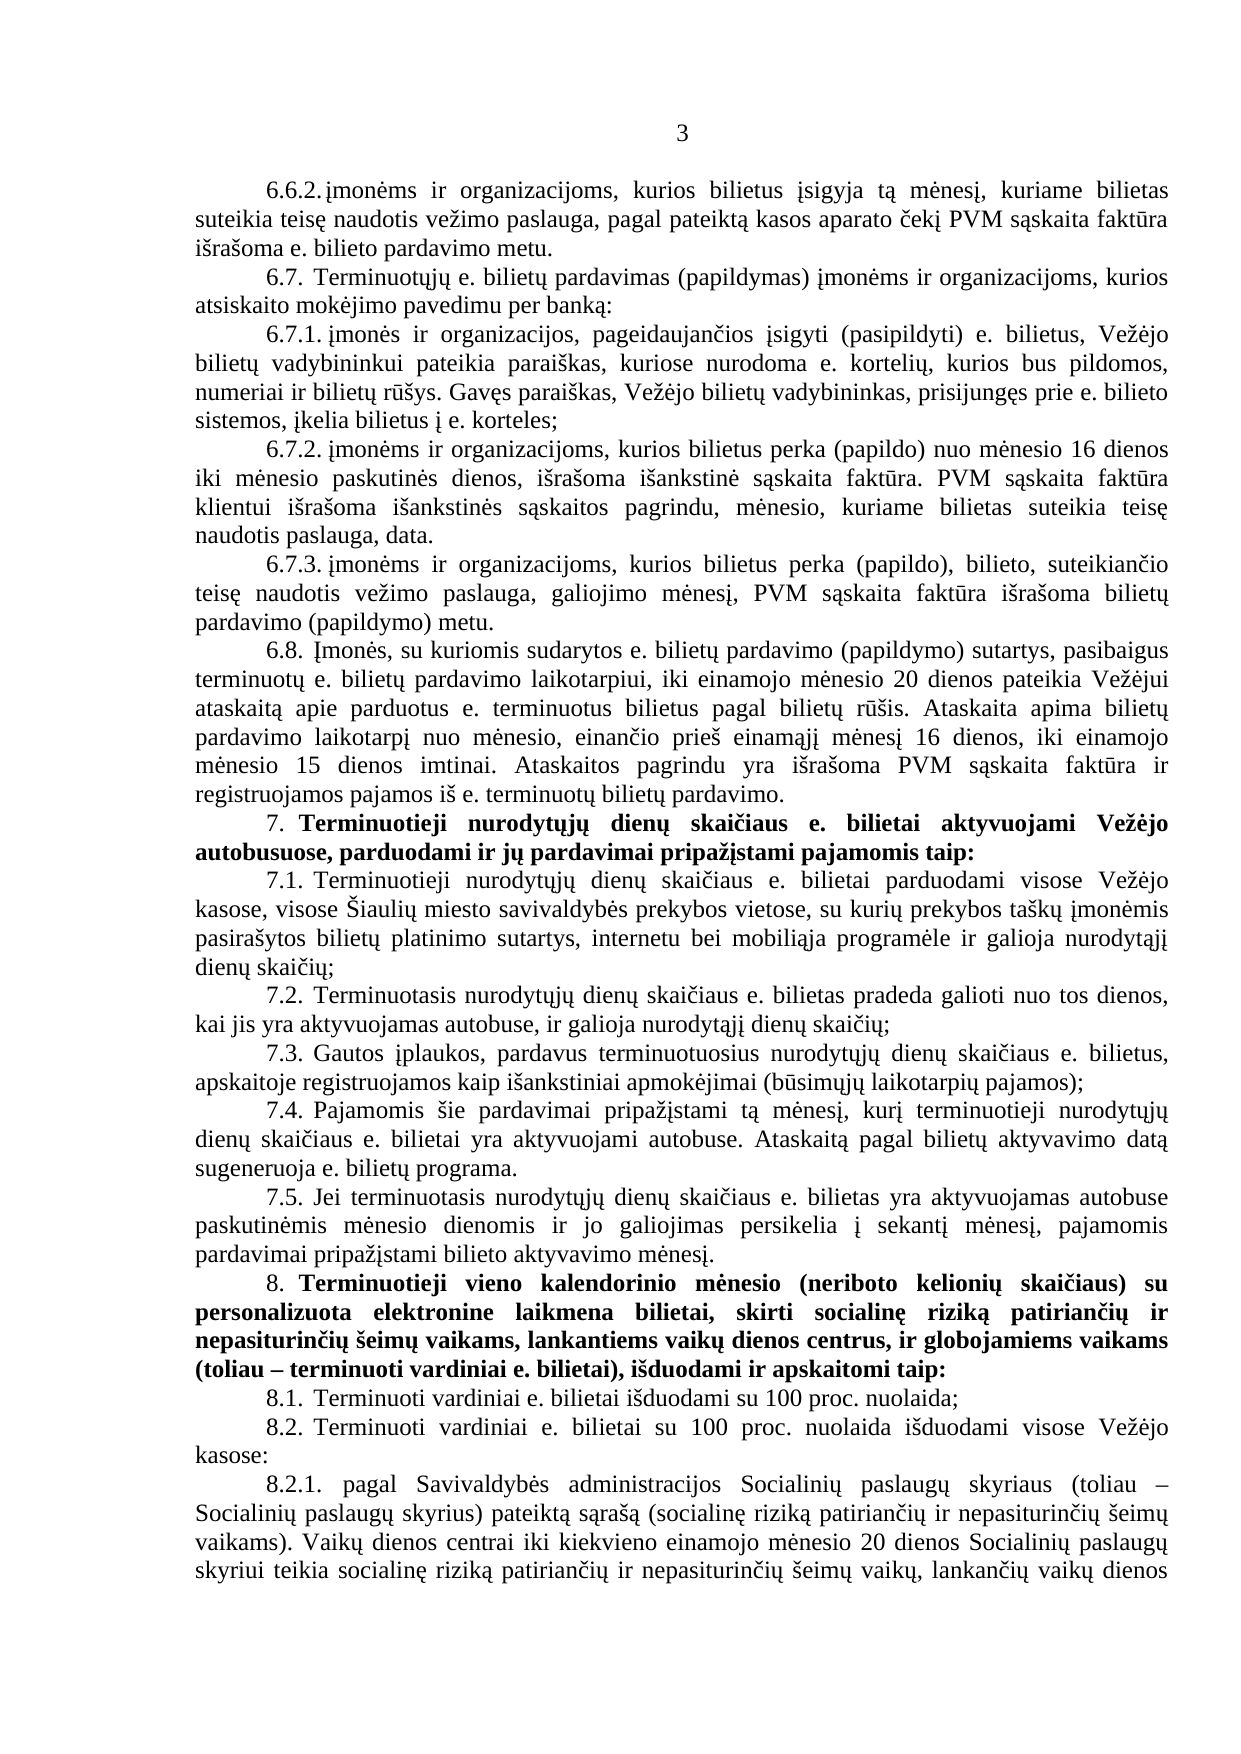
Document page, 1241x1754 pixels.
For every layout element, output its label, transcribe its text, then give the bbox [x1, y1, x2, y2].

text 6.7.1. įmonės ir organizacijos, pageidaujančios įsigyti (pasipildyti) e. bilietus, Vežėjo bilietų vadybininkui pateikia paraiškas, kuriose nurodoma e. kortelių, kurios bus pildomos, numeriai ir bilietų rūšys. Gavęs paraiškas, Vežėjo bilietų vadybininkas, prisijungęs prie e. bilieto sistemos, įkelia bilietus į e. korteles; [195, 319, 1169, 434]
text 8. Terminuotieji vieno kalendorinio mėnesio (neriboto kelionių skaičiaus) su personalizuota elektronine laikmena bilietai, skirti socialinę riziką patiriančių ir nepasiturinčių šeimų vaikams, lankantiems vaikų dienos centrus, ir globojamiems vaikams (toliau – terminuoti vardiniai e. bilietai), išduodami ir apskaitomi taip: [195, 1268, 1169, 1383]
text 7.1. Terminuotieji nurodytųjų dienų skaičiaus e. bilietai parduodami visose Vežėjo kasose, visose Šiaulių miesto savivaldybės prekybos vietose, su kurių prekybos taškų įmonėmis pasirašytos bilietų platinimo sutartys, internetu bei mobiliąja programėle ir galioja nurodytąjį dienų skaičių; [195, 866, 1169, 981]
text 6.6.2. įmonėms ir organizacijoms, kurios bilietus įsigyja tą mėnesį, kuriame bilietas suteikia teisę naudotis vežimo paslauga, pagal pateiktą kasos aparato čekį PVM sąskaita faktūra išrašoma e. bilieto pardavimo metu. [195, 176, 1169, 262]
text 8.1. Terminuoti vardiniai e. bilietai išduodami su 100 proc. nuolaida; [195, 1383, 1169, 1412]
text 6.7.3. įmonėms ir organizacijoms, kurios bilietus perka (papildo), bilieto, suteikiančio teisę naudotis vežimo paslauga, galiojimo mėnesį, PVM sąskaita faktūra išrašoma bilietų pardavimo (papildymo) metu. [195, 549, 1169, 636]
text 7. Terminuotieji nurodytųjų dienų skaičiaus e. bilietai aktyvuojami Vežėjo autobusuose, parduodami ir jų pardavimai pripažįstami pajamomis taip: [195, 808, 1169, 866]
text 6.7. Terminuotųjų e. bilietų pardavimas (papildymas) įmonėms ir organizacijoms, kurios atsiskaito mokėjimo pavedimu per banką: [195, 262, 1169, 319]
text 7.4. Pajamomis šie pardavimai pripažįstami tą mėnesį, kurį terminuotieji nurodytųjų dienų skaičiaus e. bilietai yra aktyvuojami autobuse. Ataskaitą pagal bilietų aktyvavimo datą sugeneruoja e. bilietų programa. [195, 1096, 1169, 1182]
text 8.2.1. pagal Savivaldybės administracijos Socialinių paslaugų skyriaus (toliau – Socialinių paslaugų skyrius) pateiktą sąrašą (socialinę riziką patiriančių ir nepasiturinčių šeimų vaikams). Vaikų dienos centrai iki kiekvieno einamojo mėnesio 20 dienos Socialinių paslaugų skyriui teikia socialinę riziką patiriančių ir nepasiturinčių šeimų vaikų, lankančių vaikų dienos [195, 1469, 1169, 1584]
text 8.2. Terminuoti vardiniai e. bilietai su 100 proc. nuolaida išduodami visose Vežėjo kasose: [195, 1412, 1169, 1469]
text 7.2. Terminuotasis nurodytųjų dienų skaičiaus e. bilietas pradeda galioti nuo tos dienos, kai jis yra aktyvuojamas autobuse, ir galioja nurodytąjį dienų skaičių; [195, 981, 1169, 1038]
text 6.8. Įmonės, su kuriomis sudarytos e. bilietų pardavimo (papildymo) sutartys, pasibaigus terminuotų e. bilietų pardavimo laikotarpiui, iki einamojo mėnesio 20 dienos pateikia Vežėjui ataskaitą apie parduotus e. terminuotus bilietus pagal bilietų rūšis. Ataskaita apima bilietų pardavimo laikotarpį nuo mėnesio, einančio prieš einamąjį mėnesį 16 dienos, iki einamojo mėnesio 15 dienos imtinai. Ataskaitos pagrindu yra išrašoma PVM sąskaita faktūra ir registruojamos pajamos iš e. terminuotų bilietų pardavimo. [195, 636, 1169, 808]
text 6.7.2. įmonėms ir organizacijoms, kurios bilietus perka (papildo) nuo mėnesio 16 dienos iki mėnesio paskutinės dienos, išrašoma išankstinė sąskaita faktūra. PVM sąskaita faktūra klientui išrašoma išankstinės sąskaitos pagrindu, mėnesio, kuriame bilietas suteikia teisę naudotis paslauga, data. [195, 434, 1169, 549]
text 7.3. Gautos įplaukos, pardavus terminuotuosius nurodytųjų dienų skaičiaus e. bilietus, apskaitoje registruojamos kaip išankstiniai apmokėjimai (būsimųjų laikotarpių pajamos); [195, 1038, 1169, 1096]
text 7.5. Jei terminuotasis nurodytųjų dienų skaičiaus e. bilietas yra aktyvuojamas autobuse paskutinėmis mėnesio dienomis ir jo galiojimas persikelia į sekantį mėnesį, pajamomis pardavimai pripažįstami bilieto aktyvavimo mėnesį. [195, 1182, 1169, 1268]
